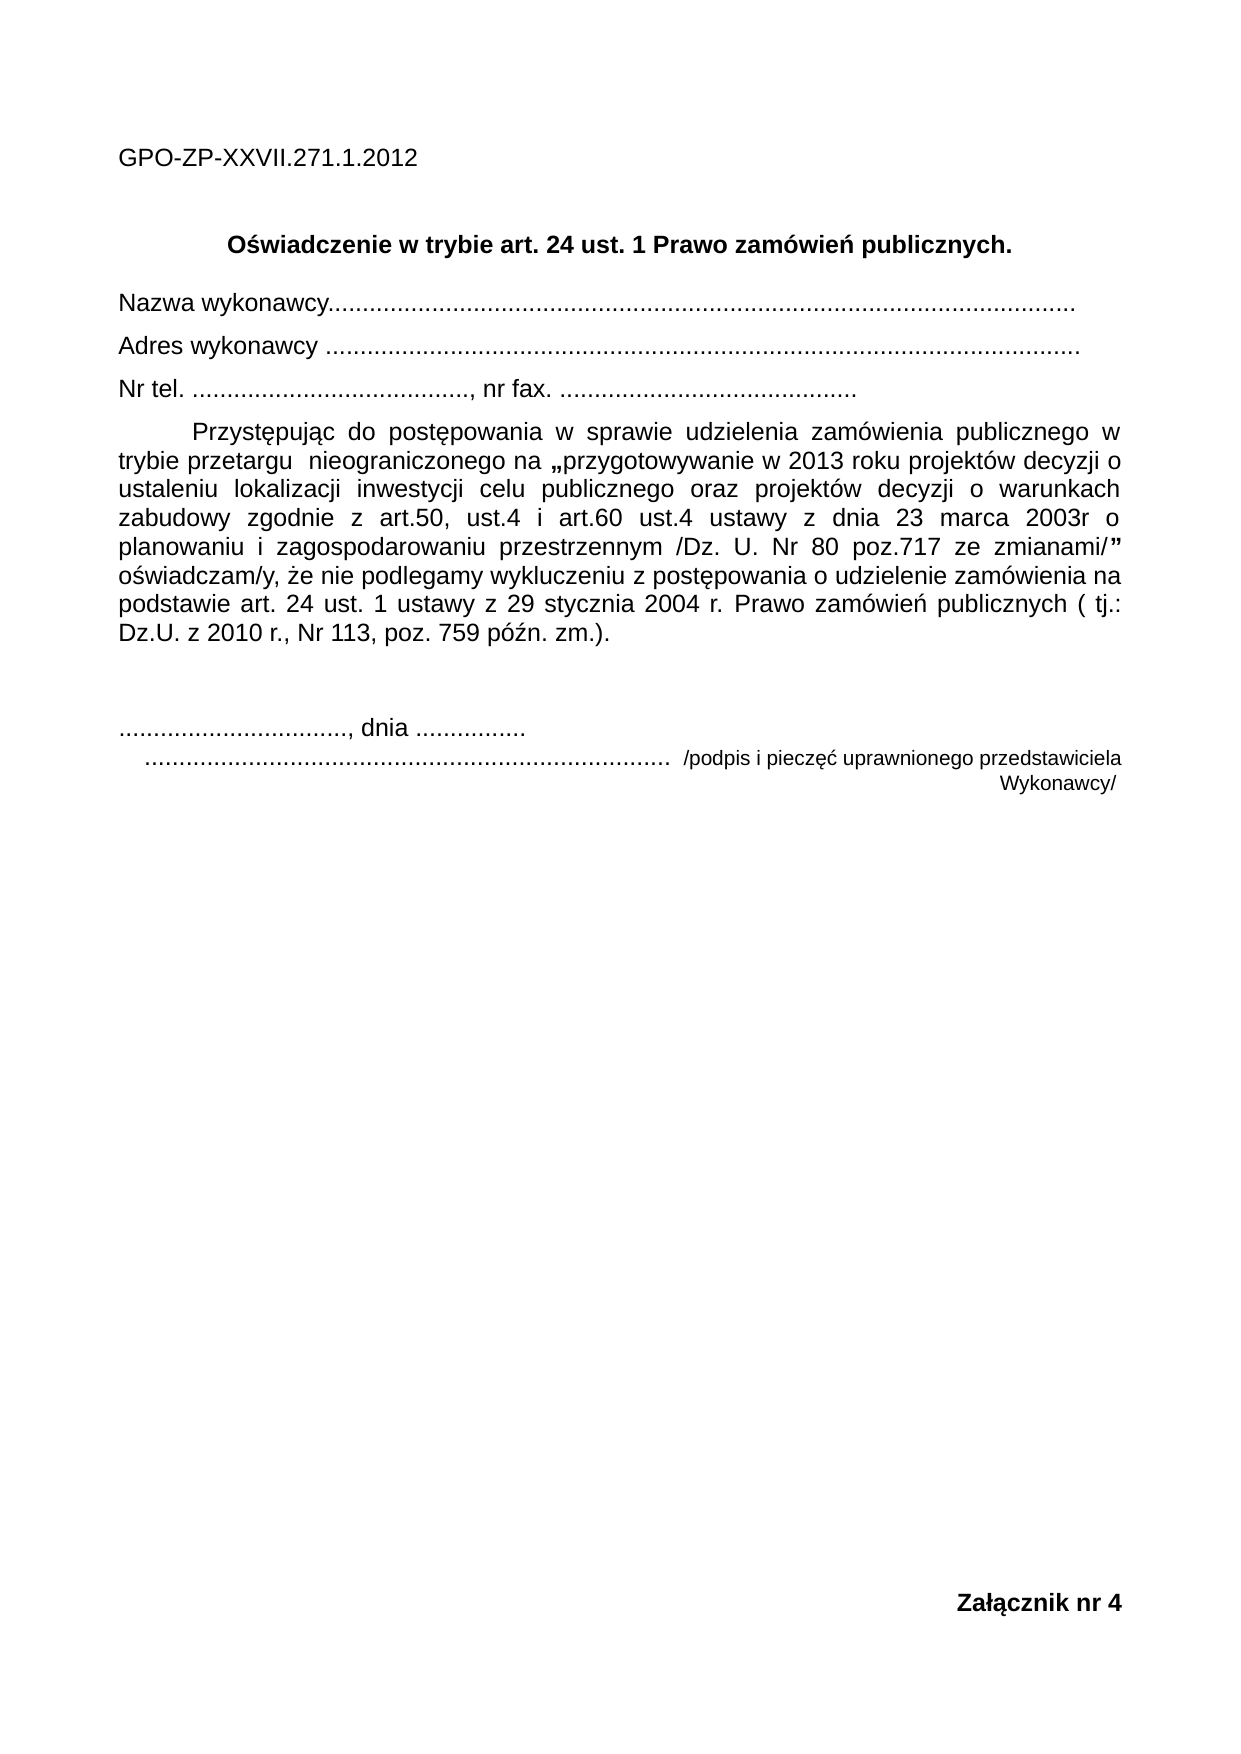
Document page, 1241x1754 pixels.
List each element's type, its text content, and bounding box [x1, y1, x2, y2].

text Nr tel. ........................................, nr fax. ........................................... [118, 374, 1122, 403]
text Załącznik nr 4 [118, 1588, 1122, 1617]
text Adres wykonawcy ............................................................................................................. [118, 331, 1122, 359]
text Nazwa wykonawcy............................................................................................................ [118, 288, 1122, 316]
text ................................., dnia ................ ............................................................................ /podpis i pieczęć uprawnionego przedstawiciela Wykonawcy/ [118, 713, 1122, 795]
text Przystępując do postępowania w sprawie udzielenia zamówienia publicznego w trybie przetargu nieograniczonego na „przygotowywanie w 2013 roku projektów decyzji o ustaleniu lokalizacji inwestycji celu publicznego oraz projektów decyzji o warunkach zabudowy zgodnie z art.50, ust.4 i art.60 ust.4 ustawy z dnia 23 marca 2003r o planowaniu i zagospodarowaniu przestrzennym /Dz. U. Nr 80 poz.717 ze zmianami/” oświadczam/y, że nie podlegamy wykluczeniu z postępowania o udzielenie zamówienia na podstawie art. 24 ust. 1 ustawy z 29 stycznia 2004 r. Prawo zamówień publicznych ( tj.: Dz.U. z 2010 r., Nr 113, poz. 759 późn. zm.). [118, 417, 1122, 647]
text Oświadczenie w trybie art. 24 ust. 1 Prawo zamówień publicznych. [118, 230, 1122, 259]
